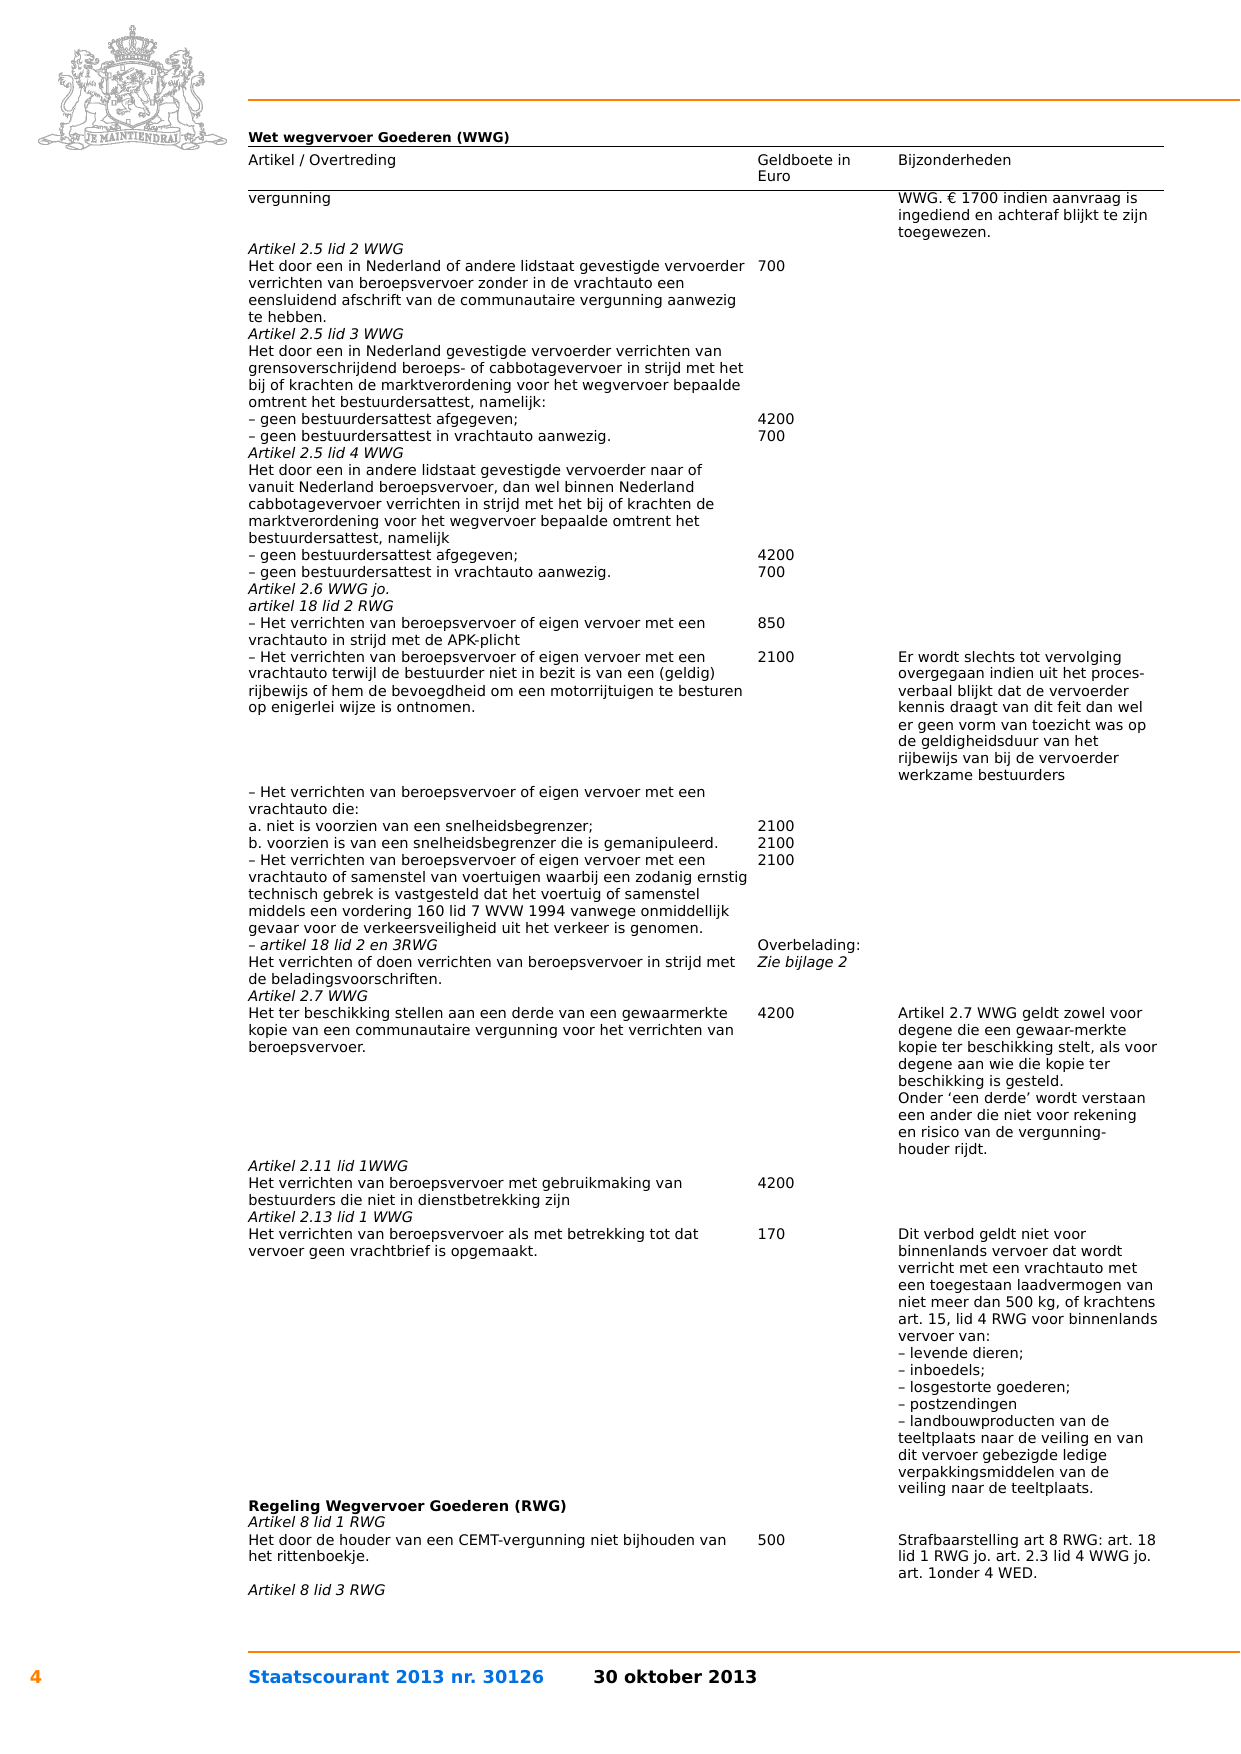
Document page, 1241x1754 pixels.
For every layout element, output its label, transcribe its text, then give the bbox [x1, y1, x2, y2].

table_cell – Het verrichten van beroepsvervoer of eigen vervoer met een vrachtauto in strijd met de APK-plicht [248, 615, 752, 648]
table_cell Het verrichten van beroepsvervoer als met betrekking tot dat vervoer geen vrachtbrief is opgemaakt. [248, 1226, 752, 1497]
table_cell [892, 411, 1163, 445]
table_cell [892, 835, 1163, 852]
table_cell [892, 1158, 1163, 1175]
table_cell a. niet is voorzien van een snelheidsbegrenzer; [248, 818, 752, 835]
table_cell WWG. € 1700 indien aanvraag is ingediend en achteraf blijkt te zijn toegewezen. [892, 191, 1163, 241]
table_cell 850 [752, 615, 892, 648]
table_cell Artikel 2.5 lid 4 WWG Het door een in andere lidstaat gevestigde vervoerder naar of vanuit Nederland beroepsvervoer, dan wel binnen Nederland cabbotagevervoer verrichten in strijd met het bij of krachten de marktverordening voor het wegvervoer bepaalde omtrent het bestuurdersattest, namelijk [248, 445, 752, 547]
table_cell [892, 326, 1163, 411]
table_cell [892, 937, 1163, 988]
table_cell [892, 784, 1163, 818]
table_cell Artikel 2.13 lid 1 WWG [248, 1209, 752, 1226]
table_cell vergunning [248, 191, 752, 241]
table_cell [892, 581, 1163, 597]
table_cell [892, 818, 1163, 835]
table_cell – geen bestuurdersattest afgegeven; – geen bestuurdersattest in vrachtauto aanwezig. [248, 547, 752, 581]
table_cell Het ter beschikking stellen aan een derde van een gewaarmerkte kopie van een communautaire vergunning voor het verrichten van beroepsvervoer. [248, 1005, 752, 1158]
table_cell [752, 445, 892, 547]
table_cell [752, 241, 892, 258]
table_cell Artikel 8 lid 3 RWG [248, 1582, 752, 1599]
table_cell Artikel 8 lid 1 RWG [248, 1514, 752, 1531]
table_cell Regeling Wegvervoer Goederen (RWG) [248, 1498, 752, 1514]
table_cell [752, 598, 892, 614]
table_cell Strafbaarstelling art 8 RWG: art. 18 lid 1 RWG jo. art. 2.3 lid 4 WWG jo. art. 1onder 4 WED. [892, 1531, 1163, 1582]
table_cell Artikel 2.7 WWG [248, 988, 752, 1005]
table_cell Geldboete in Euro [752, 147, 892, 190]
table_header Wet wegvervoer Goederen (WWG) [248, 130, 1163, 146]
table_cell [892, 988, 1163, 1005]
table_cell [752, 1498, 892, 1514]
table_cell Artikel 2.11 lid 1WWG [248, 1158, 752, 1175]
table_cell [892, 615, 1163, 648]
table_cell Bijzonderheden [892, 147, 1163, 190]
table_cell [752, 784, 892, 818]
table_cell 500 [752, 1531, 892, 1582]
table_cell [752, 1158, 892, 1175]
table_cell [752, 581, 892, 597]
table_cell 2100 [752, 852, 892, 937]
table_cell 2100 [752, 649, 892, 784]
table_cell 4200 [752, 1175, 892, 1209]
table_cell 700 [752, 258, 892, 326]
table_cell artikel 18 lid 2 RWG [248, 598, 752, 614]
table_cell [752, 1582, 892, 1599]
table_cell 170 [752, 1226, 892, 1497]
table_cell [892, 1498, 1163, 1514]
table_cell Artikel 2.5 lid 2 WWG [248, 241, 752, 258]
table_cell – artikel 18 lid 2 en 3RWG Het verrichten of doen verrichten van beroepsvervoer in strijd met de beladingsvoorschriften. [248, 937, 752, 988]
table_cell Dit verbod geldt niet voor binnenlands vervoer dat wordt verricht met een vrachtauto met een toegestaan laadvermogen van niet meer dan 500 kg, of krachtens art. 15, lid 4 RWG voor binnenlands vervoer van: – levende dieren; – inboedels; – losgestorte goederen; – postzendingen – landbouwproducten van de teeltplaats naar de veiling en van dit vervoer gebezigde ledige verpakkingsmiddelen van de veiling naar de teeltplaats. [892, 1226, 1163, 1497]
table_cell [892, 1514, 1163, 1531]
table_cell [892, 1175, 1163, 1209]
table_cell – geen bestuurdersattest afgegeven; – geen bestuurdersattest in vrachtauto aanwezig. [248, 411, 752, 445]
table_cell [752, 988, 892, 1005]
table_cell 2100 [752, 818, 892, 835]
table_cell 4200 700 [752, 547, 892, 581]
table_cell [892, 1582, 1163, 1599]
table_cell [892, 1209, 1163, 1226]
table_cell b. voorzien is van een snelheidsbegrenzer die is gemanipuleerd. [248, 835, 752, 852]
table_cell [752, 1209, 892, 1226]
table_cell – Het verrichten van beroepsvervoer of eigen vervoer met een vrachtauto of samenstel van voertuigen waarbij een zodanig ernstig technisch gebrek is vastgesteld dat het voertuig of samenstel middels een vordering 160 lid 7 WVW 1994 vanwege onmiddellijk gevaar voor de verkeersveiligheid uit het verkeer is genomen. [248, 852, 752, 937]
table_cell Artikel 2.6 WWG jo. [248, 581, 752, 597]
table_cell [892, 598, 1163, 614]
picture [38, 25, 227, 150]
table_cell 2100 [752, 835, 892, 852]
table_cell [892, 547, 1163, 581]
table_cell Het verrichten van beroepsvervoer met gebruikmaking van bestuurders die niet in dienstbetrekking zijn [248, 1175, 752, 1209]
table_cell Het door een in Nederland of andere lidstaat gevestigde vervoerder verrichten van beroepsvervoer zonder in de vrachtauto een eensluidend afschrift van de communautaire vergunning aanwezig te hebben. [248, 258, 752, 326]
table_cell – Het verrichten van beroepsvervoer of eigen vervoer met een vrachtauto die: [248, 784, 752, 818]
table_cell Overbelading: Zie bijlage 2 [752, 937, 892, 988]
table_cell [752, 191, 892, 241]
table_cell Er wordt slechts tot vervolging overgegaan indien uit het proces-verbaal blijkt dat de vervoerder kennis draagt van dit feit dan wel er geen vorm van toezicht was op de geldigheidsduur van het rijbewijs van bij de vervoerder werkzame bestuurders [892, 649, 1163, 784]
table_cell [892, 445, 1163, 547]
table_cell [752, 1514, 892, 1531]
table_cell [892, 241, 1163, 258]
table_cell [752, 326, 892, 411]
table_cell 4200 [752, 1005, 892, 1158]
table_cell Artikel / Overtreding [248, 147, 752, 190]
table_cell [892, 852, 1163, 937]
table_cell – Het verrichten van beroepsvervoer of eigen vervoer met een vrachtauto terwijl de bestuurder niet in bezit is van een (geldig) rijbewijs of hem de bevoegdheid om een motorrijtuigen te besturen op enigerlei wijze is ontnomen. [248, 649, 752, 784]
table_cell Het door de houder van een CEMT-vergunning niet bijhouden van het rittenboekje. [248, 1531, 752, 1582]
table_cell Artikel 2.5 lid 3 WWG Het door een in Nederland gevestigde vervoerder verrichten van grensoverschrijdend beroeps- of cabbotagevervoer in strijd met het bij of krachten de marktverordening voor het wegvervoer bepaalde omtrent het bestuurdersattest, namelijk: [248, 326, 752, 411]
table_cell [892, 258, 1163, 326]
table_cell Artikel 2.7 WWG geldt zowel voor degene die een gewaar-merkte kopie ter beschikking stelt, als voor degene aan wie die kopie ter beschikking is gesteld. Onder ‘een derde’ wordt verstaan een ander die niet voor rekening en risico van de vergunning-houder rijdt. [892, 1005, 1163, 1158]
table_cell 4200 700 [752, 411, 892, 445]
